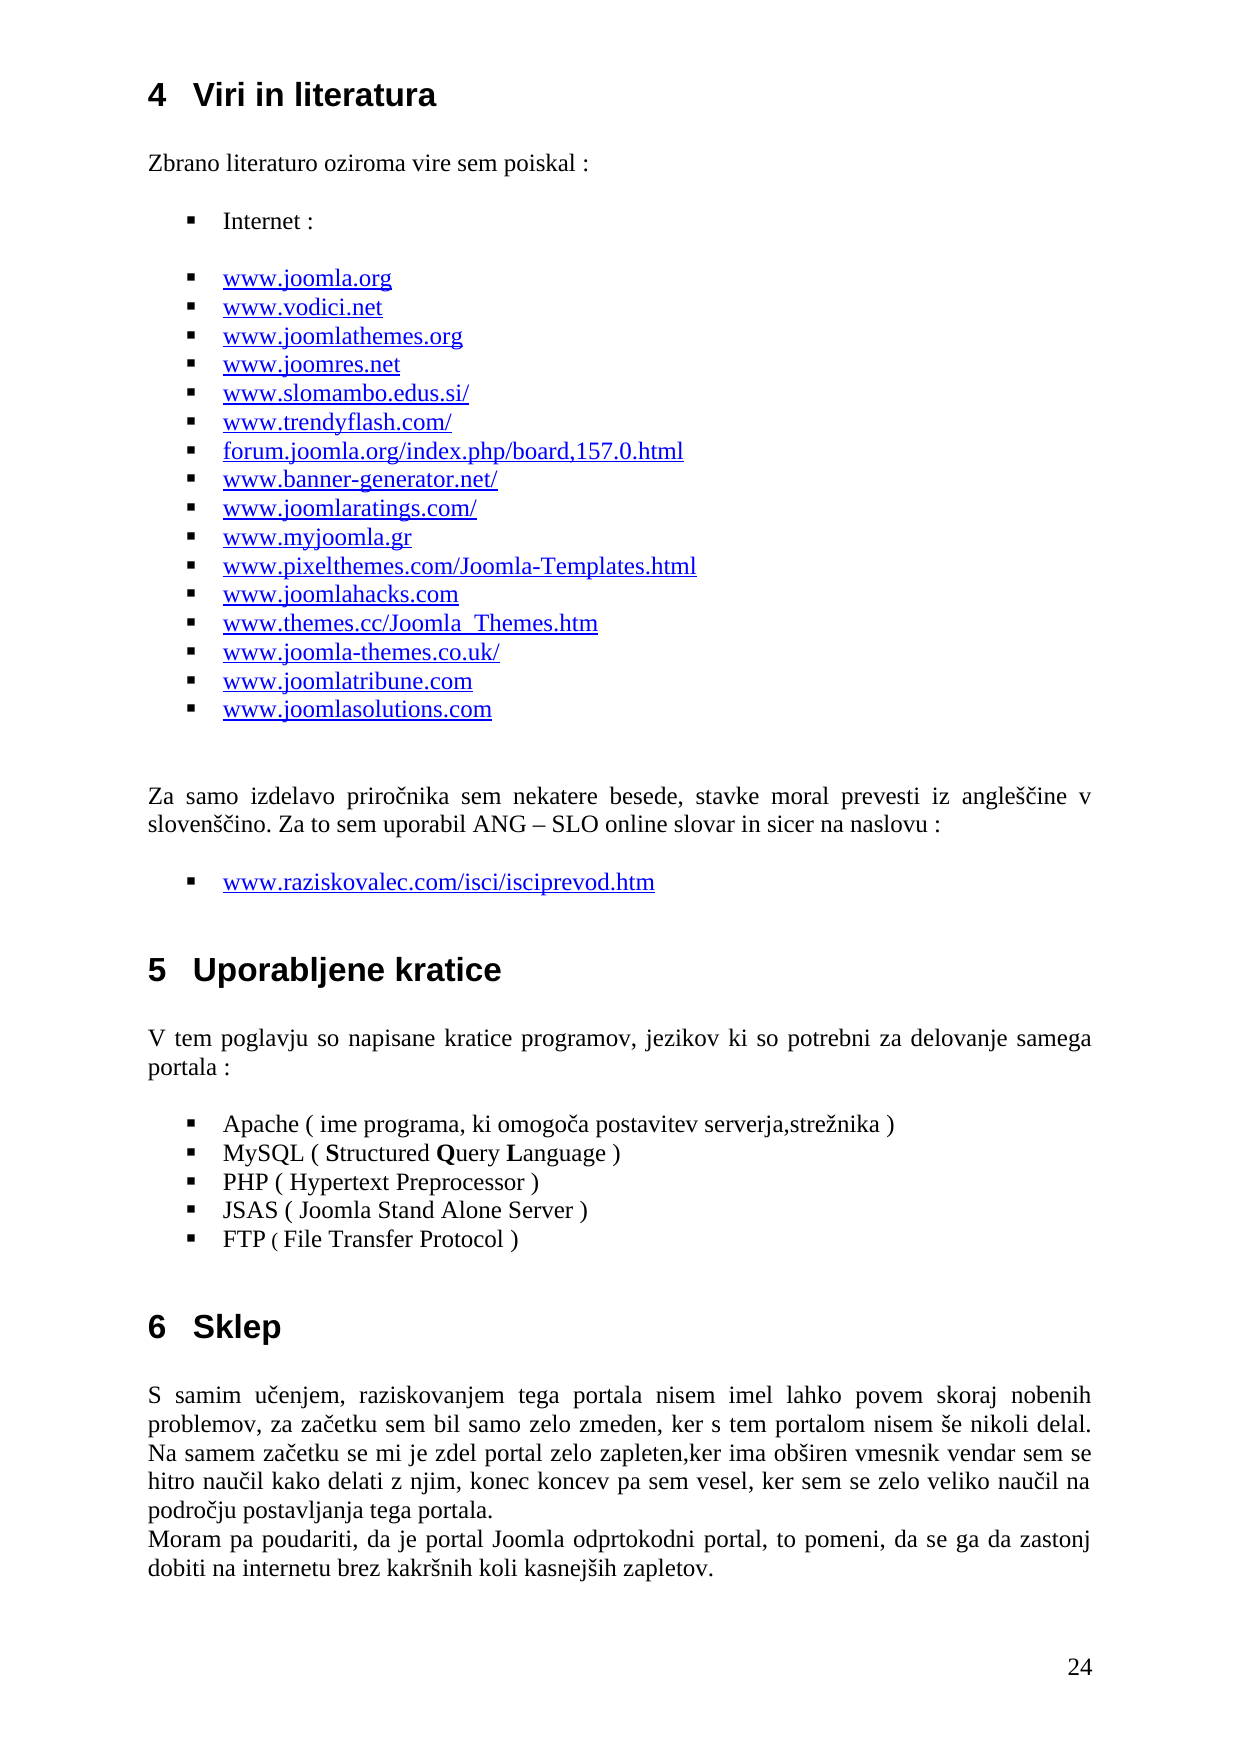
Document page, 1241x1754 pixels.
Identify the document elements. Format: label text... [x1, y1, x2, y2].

list PHP ( Hypertext Preprocessor ) [185, 1167, 1093, 1196]
list JSAS ( Joomla Stand Alone Server ) [185, 1196, 1093, 1224]
text S samim učenjem, raziskovanjem tega portala nisem imel lahko povem skoraj nobenih problemov, za začetku sem bil samo zelo zmeden, ker s tem portalom nisem še nikoli delal. Na samem začetku se mi je zdel portal zelo zapleten,ker ima obširen vmesnik vendar sem se hitro naučil kako delati z njim, konec koncev pa sem vesel, ker sem se zelo veliko naučil na področju postavljanja tega portala. [148, 1380, 1093, 1524]
list MySQL ( Structured Query Language ) [185, 1138, 1093, 1167]
list Apache ( ime programa, ki omogoča postavitev serverja,strežnika ) [185, 1109, 1093, 1138]
list www.joomla-themes.co.uk/ [185, 637, 1093, 666]
list www.joomlatribune.com [185, 666, 1093, 694]
list www.myjoomla.gr [185, 522, 1093, 551]
subtitle Viri in literatura [148, 75, 1093, 113]
subtitle Uporabljene kratice [148, 949, 1093, 988]
list www.banner-generator.net/ [185, 464, 1093, 493]
list www.joomlasolutions.com [185, 694, 1093, 723]
list FTP ( File Transfer Protocol ) [185, 1224, 1093, 1253]
list forum.joomla.org/index.php/board,157.0.html [185, 436, 1093, 464]
text Zbrano literaturo oziroma vire sem poiskal : [148, 148, 1093, 177]
list www.joomlaratings.com/ [185, 493, 1093, 522]
list www.pixelthemes.com/Joomla-Templates.html [185, 551, 1093, 579]
list www.slomambo.edus.si/ [185, 378, 1093, 407]
list Internet : [185, 206, 1093, 234]
list www.themes.cc/Joomla_Themes.htm [185, 608, 1093, 637]
text Za samo izdelavo priročnika sem nekatere besede, stavke moral prevesti iz angleščine v slovenščino. Za to sem uporabil ANG – SLO online slovar in sicer na naslovu : [148, 781, 1093, 838]
text V tem poglavju so napisane kratice programov, jezikov ki so potrebni za delovanje samega portala : [148, 1023, 1093, 1081]
list www.joomla.org [185, 263, 1093, 292]
list www.joomres.net [185, 349, 1093, 378]
list www.raziskovalec.com/isci/isciprevod.htm [185, 867, 1093, 896]
list www.trendyflash.com/ [185, 407, 1093, 436]
list www.joomlahacks.com [185, 579, 1093, 608]
text Moram pa poudariti, da je portal Joomla odprtokodni portal, to pomeni, da se ga da zastonj dobiti na internetu brez kakršnih koli kasnejših zapletov. [148, 1524, 1093, 1581]
subtitle Sklep [148, 1307, 1093, 1345]
list www.vodici.net [185, 292, 1093, 321]
list www.joomlathemes.org [185, 321, 1093, 349]
